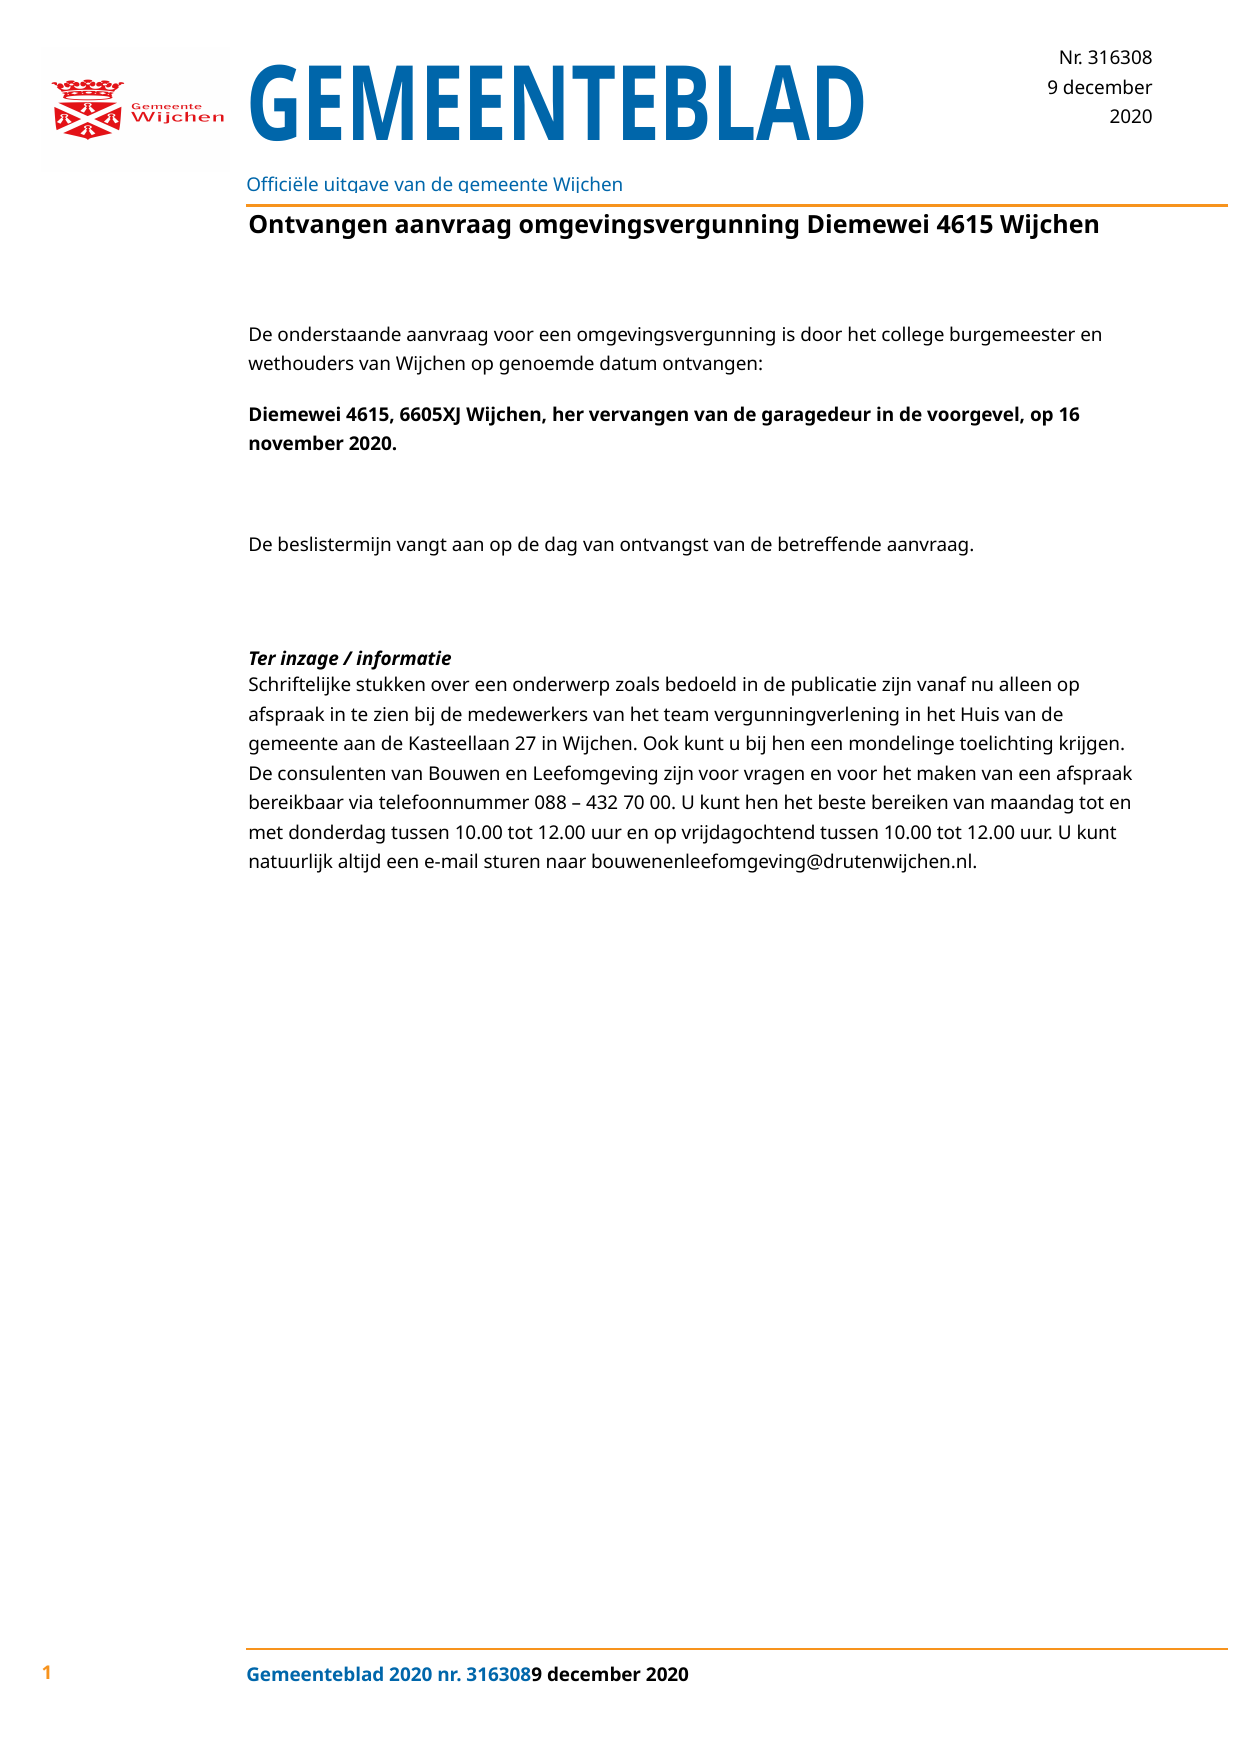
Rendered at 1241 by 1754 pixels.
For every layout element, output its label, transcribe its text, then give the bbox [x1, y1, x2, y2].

picture [41, 47, 231, 172]
text Schriftelijke stukken over een onderwerp zoals bedoeld in de publicatie zijn vanaf nu alleen op afspraak in te zien bij de medewerkers van het team vergunningverlening in het Huis van de gemeente aan de Kasteellaan 27 in Wijchen. Ook kunt u bij hen een mondelinge toelichting krijgen. De consulenten van Bouwen en Leefomgeving zijn voor vragen en voor het maken van een afspraak bereikbaar via telefoonnummer 088 – 432 70 00. U kunt hen het beste bereiken van maandag tot en met donderdag tussen 10.00 tot 12.00 uur en op vrijdagochtend tussen 10.00 tot 12.00 uur. U kunt natuurlijk altijd een e-mail sturen naar bouwenenleefomgeving@drutenwijchen.nl. [248, 671, 1152, 874]
text Ter inzage / informatie [248, 646, 1152, 671]
text De beslistermijn vangt aan op de dag van ontvangst van de betreffende aanvraag. [248, 531, 1152, 557]
text Ontvangen aanvraag omgevingsvergunning Diemewei 4615 Wijchen [248, 207, 1152, 241]
text Diemewei 4615, 6605XJ Wijchen, her vervangen van de garagedeur in de voorgevel, op 16 november 2020. [248, 401, 1152, 456]
text De onderstaande aanvraag voor een omgevingsvergunning is door het college burgemeester en wethouders van Wijchen op genoemde datum ontvangen: [248, 321, 1152, 376]
